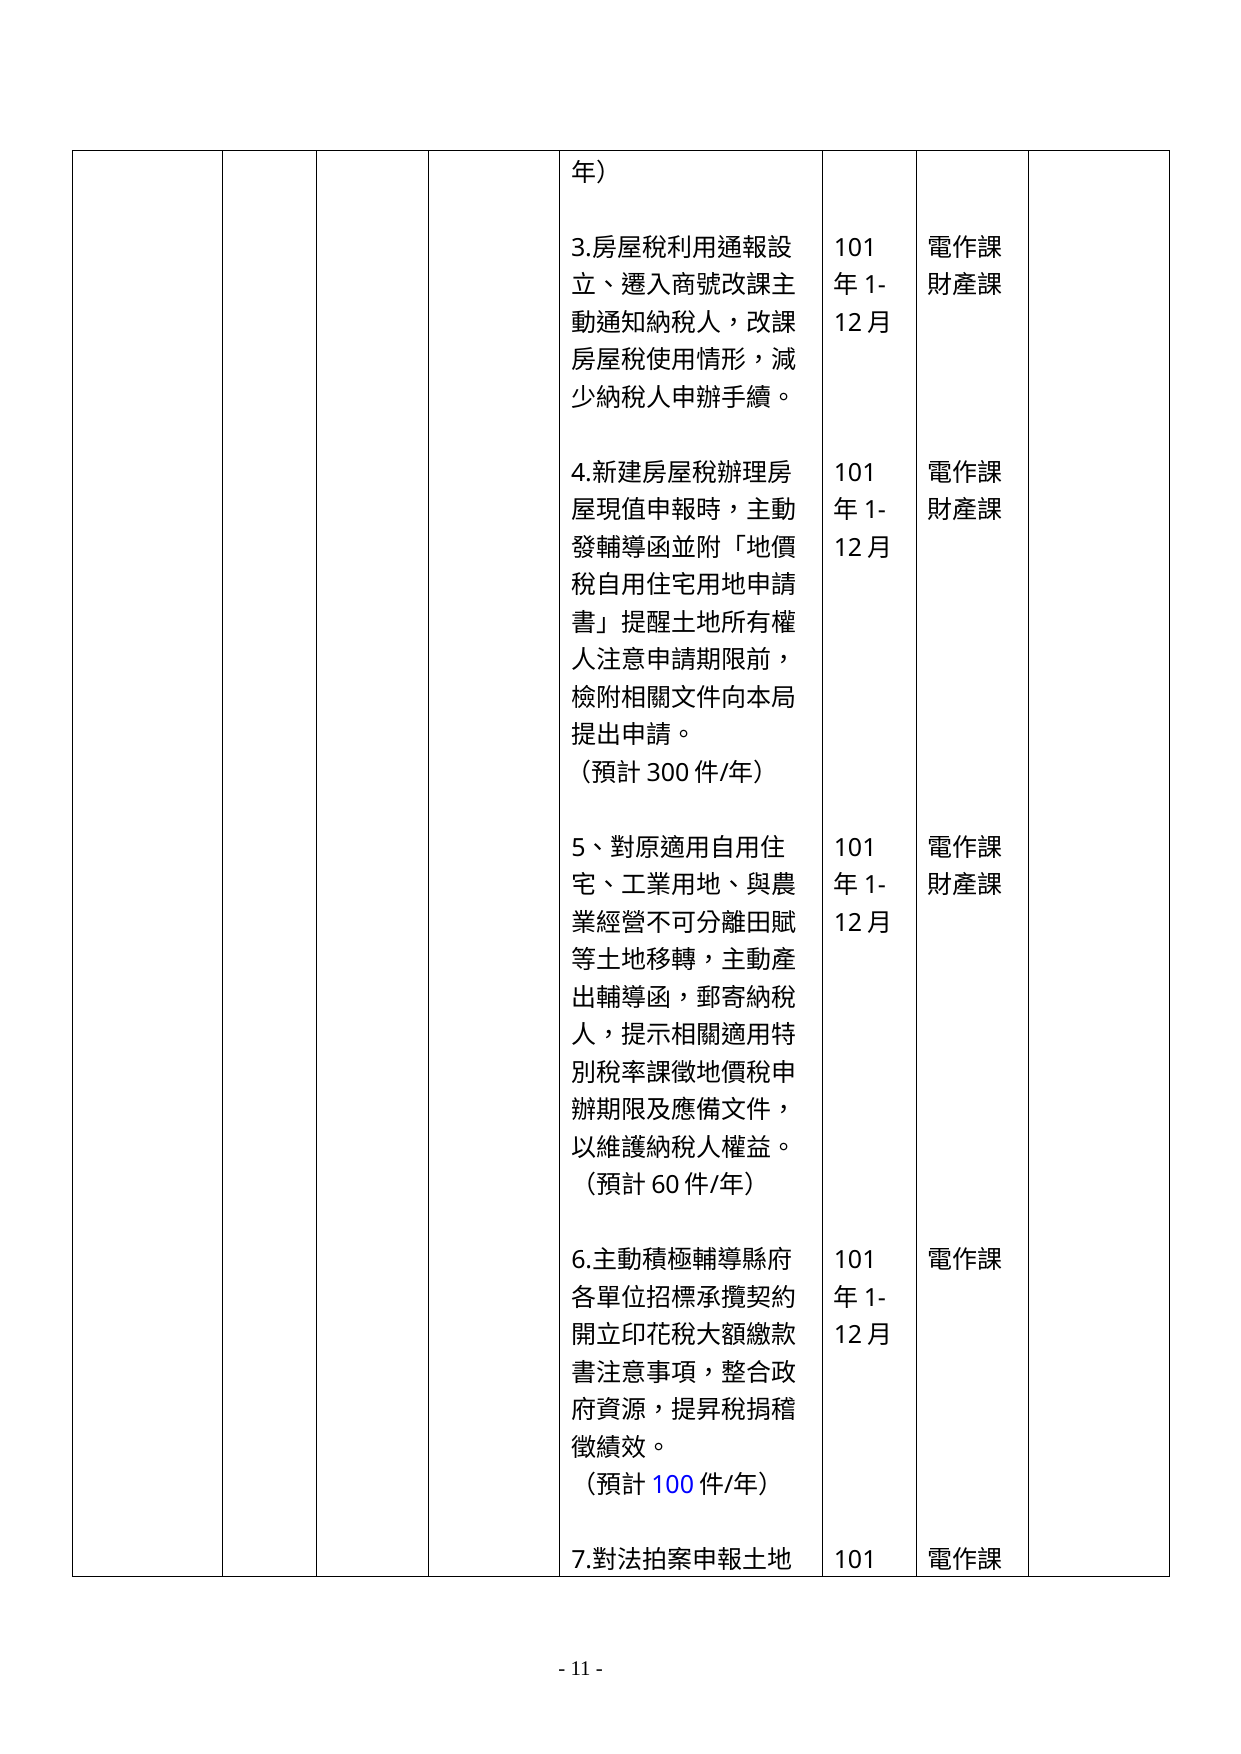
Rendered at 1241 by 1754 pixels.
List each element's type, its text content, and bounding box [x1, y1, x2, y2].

table_cell 年） 3.房屋稅利用通報設立、遷入商號改課主動通知納稅人，改課房屋稅使用情形，減少納稅人申辦手續。 4.新建房屋稅辦理房屋現值申報時，主動發輔導函並附「地價稅自用住宅用地申請書」提醒土地所有權人注意申請期限前，檢附相關文件向本局提出申請。 （預計300件/年） 5、對原適用自用住宅、工業用地、與農業經營不可分離田賦等土地移轉，主動產出輔導函，郵寄納稅人，提示相關適用特別稅率課徵地價稅申辦期限及應備文件，以維護納稅人權益。 （預計60件/年） 6.主動積極輔導縣府各單位招標承攬契約開立印花稅大額繳款書注意事項，整合政府資源，提昇稅捐稽徵績效。 （預計100件/年） 7.對法拍案申報土地 [560, 151, 822, 1576]
table_cell [73, 151, 222, 1576]
table_cell 有價值的創新服務 [317, 151, 428, 1576]
table_cell [429, 151, 559, 1576]
table_cell [223, 151, 316, 1576]
table_cell 電作課 財產課 電作課 財產課 電作課 財產課 電作課 電作課 [917, 151, 1028, 1576]
table_cell [1029, 151, 1169, 1576]
table_cell 101年1-12月 101年1-12月 101年1-12月 101年1-12月 101 [823, 151, 916, 1576]
